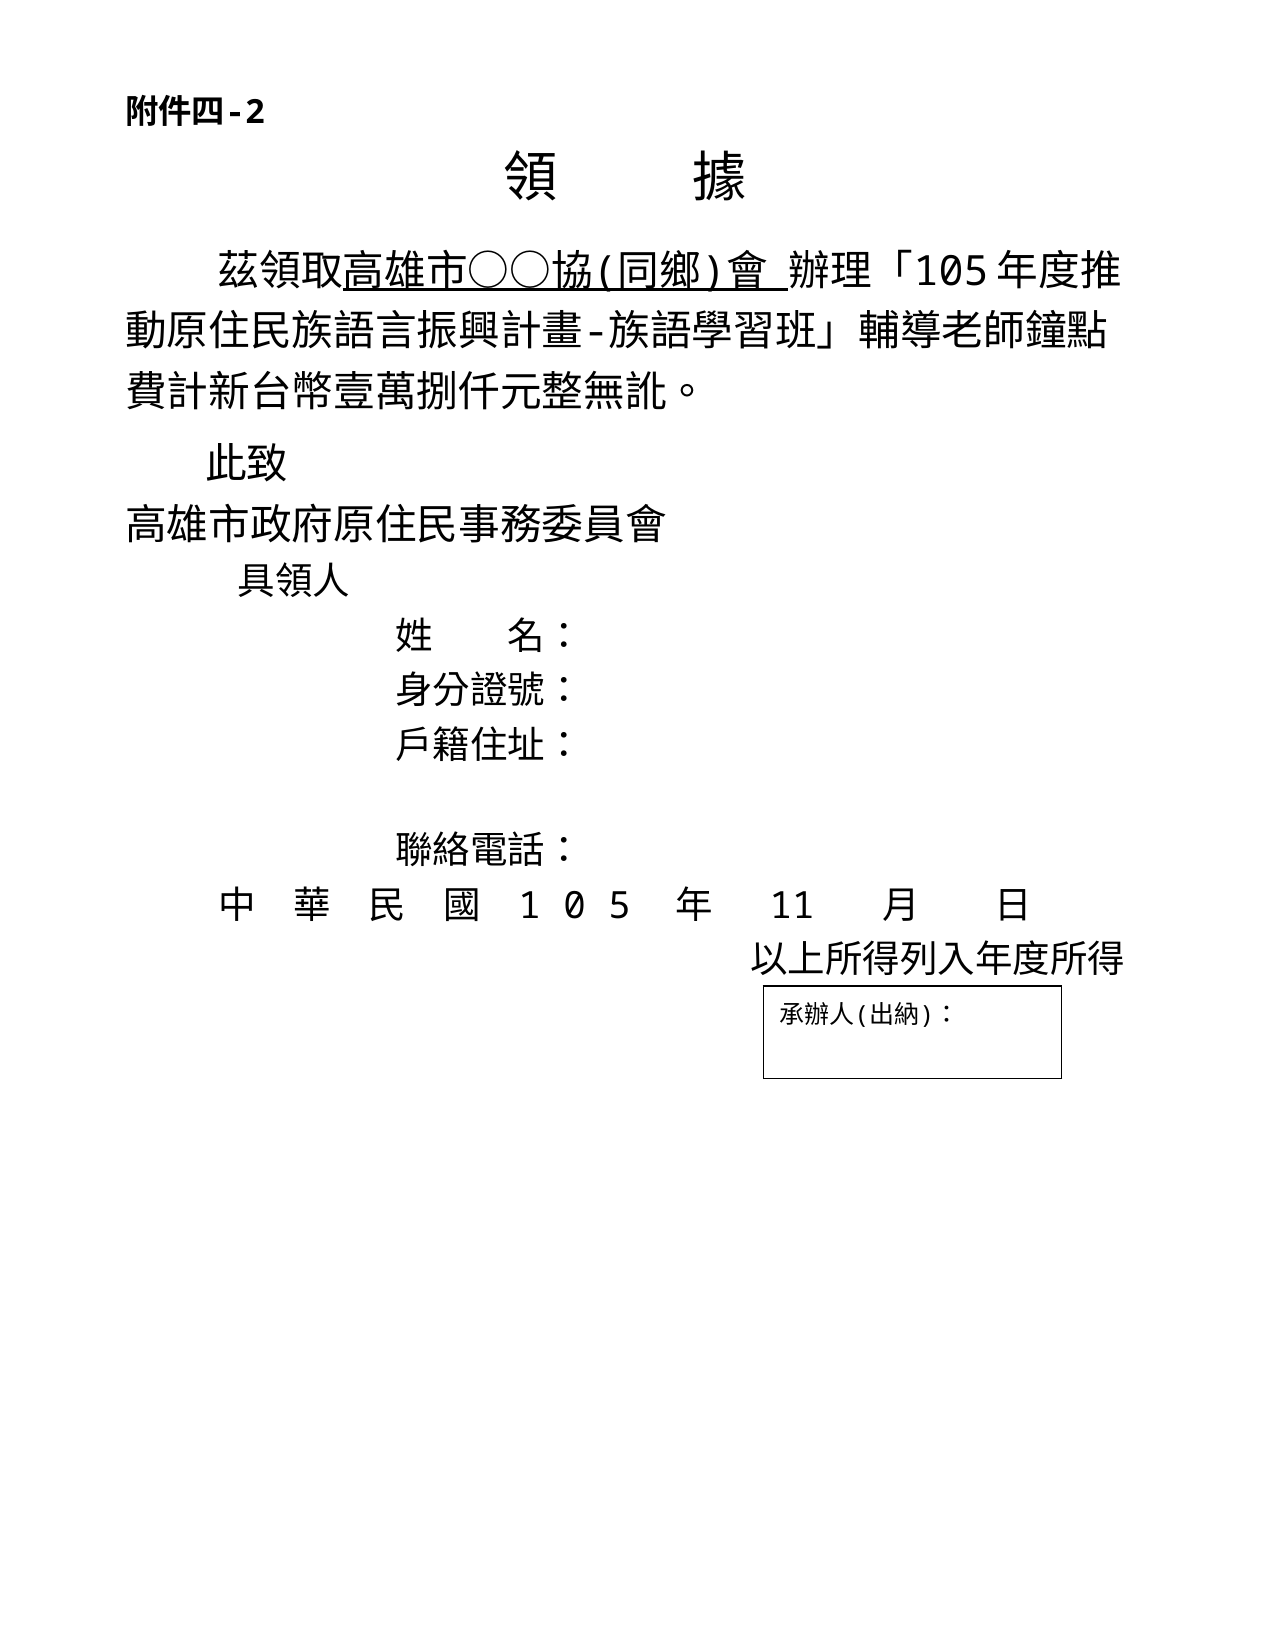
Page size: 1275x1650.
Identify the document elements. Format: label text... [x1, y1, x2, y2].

text [764, 987, 1061, 1078]
text 高雄市政府原住民事務委員會 [125, 491, 1125, 551]
text 此致 [125, 431, 1125, 491]
text 茲領取高雄市○○協(同鄉)會 辦理「105年度推動原住民族語言振興計畫-族語學習班」輔導老師鐘點費計新台幣壹萬捌仟元整無訛。 [125, 237, 1125, 418]
text 姓 名： [125, 606, 1125, 660]
text 中 華 民 國 1 0 5 年 11 月 日 [125, 874, 1125, 929]
text 身分證號： [125, 660, 1125, 714]
text 領 據 [125, 133, 1125, 212]
text 承辦人(出納)： [779, 994, 1046, 1031]
text 具領人 [125, 551, 1125, 606]
text 聯絡電話： [125, 820, 1125, 874]
text 附件四-2 [125, 85, 1125, 133]
text 戶籍住址： [125, 714, 1125, 769]
text 以上所得列入年度所得 [125, 929, 1125, 983]
